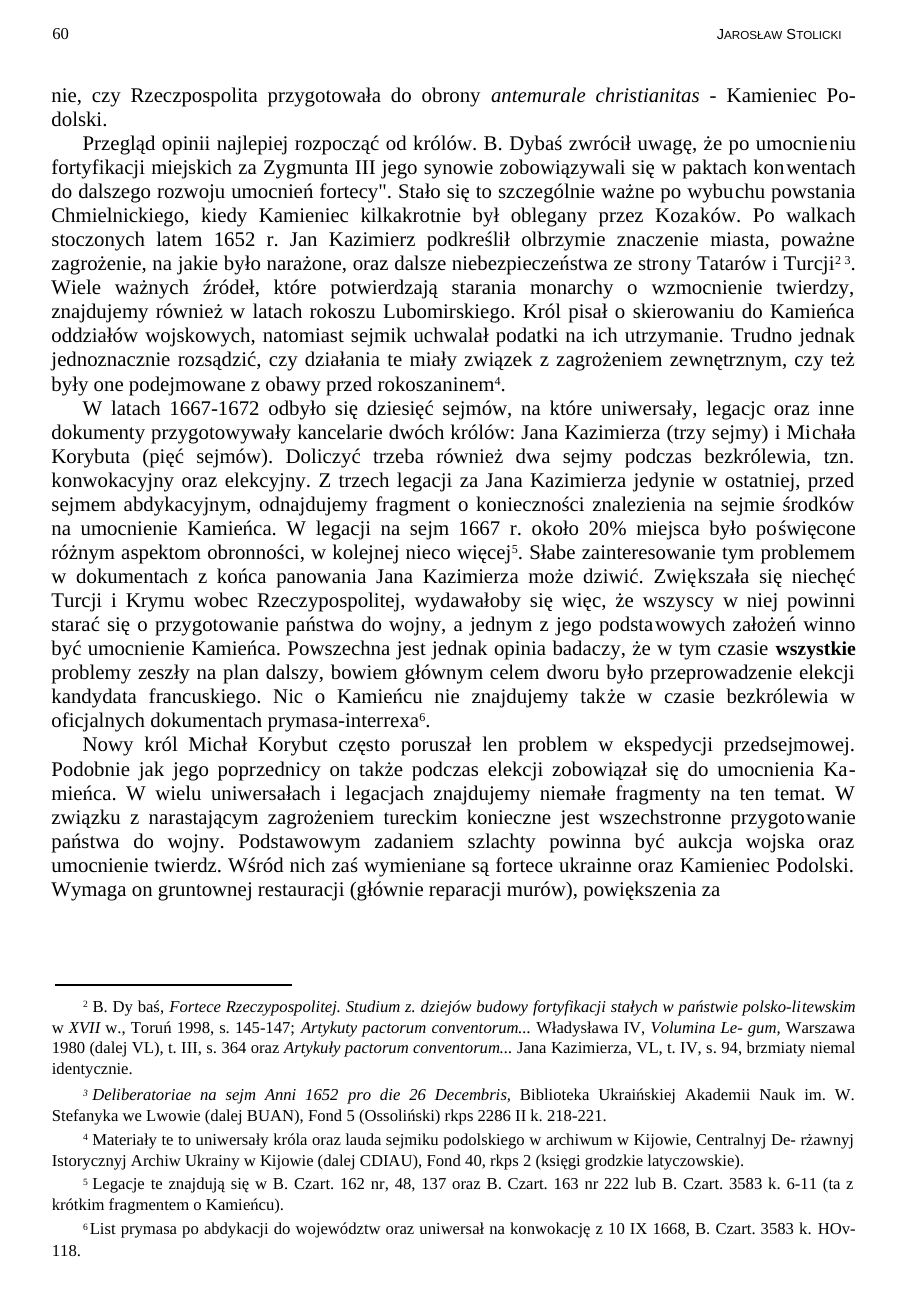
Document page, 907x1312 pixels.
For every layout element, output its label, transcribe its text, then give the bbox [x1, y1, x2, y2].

text W latach 1667-1672 odbyło się dziesięć sejmów, na które uniwersały, legacjc oraz inne dokumenty przygotowywały kancelarie dwóch królów: Jana Kazimierza (trzy sejmy) i Mi­chała Korybuta (pięć sejmów). Doliczyć trzeba również dwa sejmy podczas bezkrólewia, tzn. konwokacyjny oraz elekcyjny. Z trzech legacji za Jana Kazimierza jedynie w ostatniej, przed sejmem abdykacyjnym, odnajdujemy fragment o konieczności znalezienia na sejmie środków na umocnienie Kamieńca. W legacji na sejm 1667 r. około 20% miejsca było po­święcone różnym aspektom obronności, w kolejnej nieco więcej5. Słabe zainteresowanie tym problemem w dokumentach z końca panowania Jana Kazimierza może dziwić. Zwię­kszała się niechęć Turcji i Krymu wobec Rzeczypospolitej, wydawałoby się więc, że wszy­scy w niej powinni starać się o przygotowanie państwa do wojny, a jednym z jego podsta­wowych założeń winno być umocnienie Kamieńca. Powszechna jest jednak opinia badaczy, że w tym czasie wszystkie problemy zeszły na plan dalszy, bowiem głównym celem dworu było przeprowadzenie elekcji kandydata francuskiego. Nic o Kamieńcu nie znajdujemy tak­że w czasie bezkrólewia w oficjalnych dokumentach prymasa-interrexa6. [51, 396, 856, 732]
text 5 Legacje te znajdują się w B. Czart. 162 nr, 48, 137 oraz B. Czart. 163 nr 222 lub B. Czart. 3583 k. 6-11 (ta z krótkim fragmentem o Kamieńcu). [52, 1174, 856, 1214]
text 4 Materiały te to uniwersały króla oraz lauda sejmiku podolskiego w archiwum w Kijowie, Centralnyj De- rżawnyj Istorycznyj Archiw Ukrainy w Kijowie (dalej CDIAU), Fond 40, rkps 2 (księgi grodzkie latyczowskie). [52, 1130, 856, 1170]
text Jarosław Stolicki [717, 26, 853, 42]
text Nowy król Michał Korybut często poruszał len problem w ekspedycji przedsejmowej. Podobnie jak jego poprzednicy on także podczas elekcji zobowiązał się do umocnienia Ka­mieńca. W wielu uniwersałach i legacjach znajdujemy niemałe fragmenty na ten temat. W związku z narastającym zagrożeniem tureckim konieczne jest wszechstronne przygoto­wanie państwa do wojny. Podstawowym zadaniem szlachty powinna być aukcja wojska oraz umocnienie twierdz. Wśród nich zaś wymieniane są fortece ukrainne oraz Kamieniec Podolski. Wymaga on gruntownej restauracji (głównie reparacji murów), powiększenia za­ [51, 732, 856, 901]
text 3 Deliberatoriae na sejm Anni 1652 pro die 26 Decembris, Biblioteka Ukraińskiej Akademii Nauk im. W. Stefanyka we Lwowie (dalej BUAN), Fond 5 (Ossoliński) rkps 2286 II k. 218-221. [52, 1085, 856, 1125]
text 6 List prymasa po abdykacji do województw oraz uniwersał na konwokację z 10 IX 1668, B. Czart. 3583 k. HOv-118. [52, 1219, 856, 1260]
text 60 [52, 24, 75, 43]
text nie, czy Rzeczpospolita przygotowała do obrony antemurale christianitas - Kamieniec Po­dolski. [51, 83, 856, 131]
text 2 B. Dy baś, Fortece Rzeczypospolitej. Studium z. dziejów budowy fortyfikacji stałych w państwie polsko-li­tewskim w XVII w., Toruń 1998, s. 145-147; Artykuty pactorum conventorum... Władysława IV, Volumina Le- gum, Warszawa 1980 (dalej VL), t. III, s. 364 oraz Artykuły pactorum conventorum... Jana Kazimierza, VL, t. IV, s. 94, brzmiaty niemal identycznie. [52, 997, 856, 1078]
text Przegląd opinii najlepiej rozpocząć od królów. B. Dybaś zwrócił uwagę, że po umocnie­niu fortyfikacji miejskich za Zygmunta III jego synowie zobowiązywali się w paktach kon­wentach do dalszego rozwoju umocnień fortecy". Stało się to szczególnie ważne po wybu­chu powstania Chmielnickiego, kiedy Kamieniec kilkakrotnie był oblegany przez Koza­ków. Po walkach stoczonych latem 1652 r. Jan Kazimierz podkreślił olbrzymie znaczenie miasta, poważne zagrożenie, na jakie było narażone, oraz dalsze niebezpieczeństwa ze stro­ny Tatarów i Turcji2 3. Wiele ważnych źródeł, które potwierdzają starania monarchy o wzmocnienie twierdzy, znajdujemy również w latach rokoszu Lubomirskiego. Król pisał o skierowaniu do Kamieńca oddziałów wojskowych, natomiast sejmik uchwalał podatki na ich utrzymanie. Trudno jednak jednoznacznie rozsądzić, czy działania te miały związek z zagrożeniem zewnętrznym, czy też były one podejmowane z obawy przed rokoszani­nem4. [51, 131, 856, 396]
